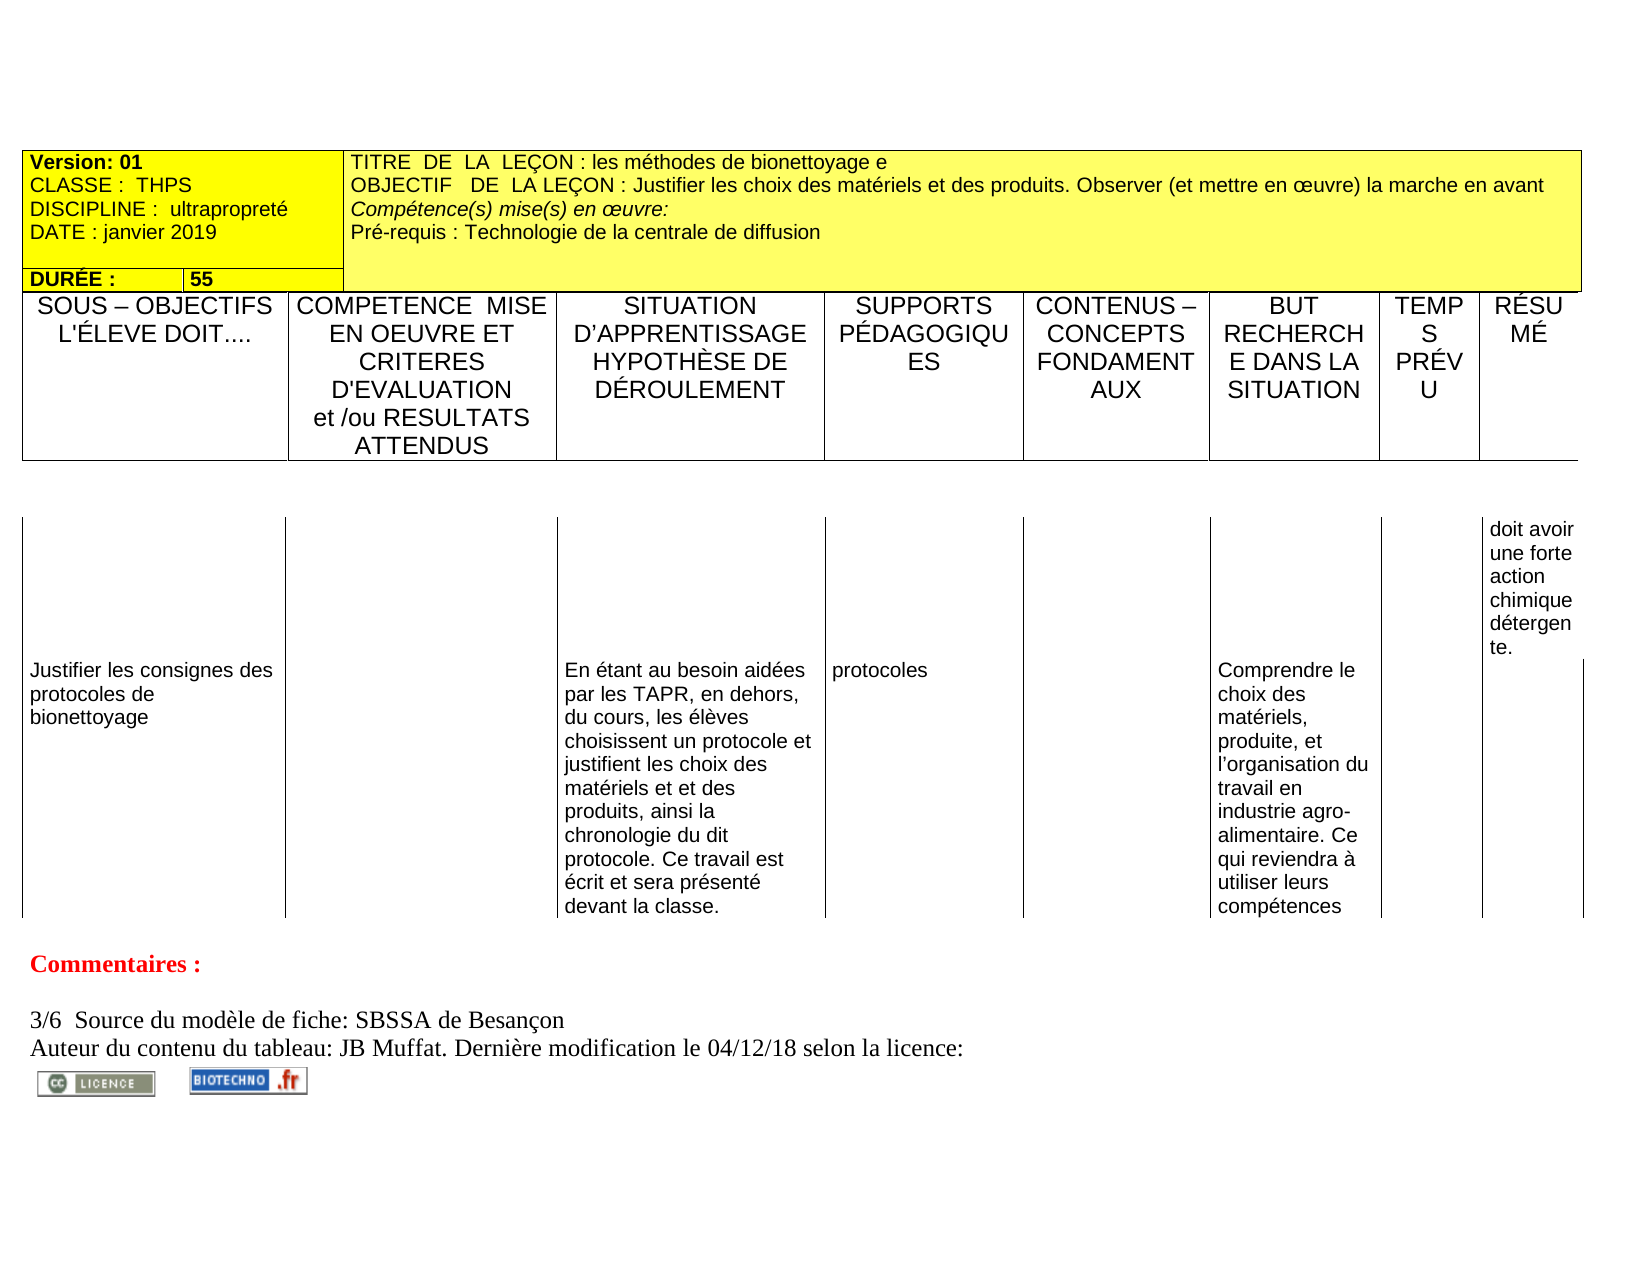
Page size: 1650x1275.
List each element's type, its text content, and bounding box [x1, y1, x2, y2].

picture [189, 1067, 308, 1095]
table_cell [286, 517, 557, 659]
table_cell [1024, 659, 1210, 918]
table_cell [1483, 659, 1583, 918]
table_cell doit avoir une forte action chimique détergente. [1483, 517, 1583, 659]
table_cell [286, 659, 557, 918]
picture [37, 1071, 156, 1097]
table_cell protocoles [826, 659, 1023, 918]
table_cell Justifier les consignes des protocoles de bionettoyage [23, 659, 285, 918]
table_cell [1211, 517, 1381, 659]
table_cell [1024, 517, 1210, 659]
table_cell [558, 517, 824, 659]
table_cell [23, 517, 285, 659]
table_cell En étant au besoin aidées par les TAPR, en dehors, du cours, les élèves choisissent un protocole et justifient les choix des matériels et et des produits, ainsi la chronologie du dit protocole. Ce travail est écrit et sera présenté devant la classe. [558, 659, 824, 918]
table_cell Comprendre le choix des matériels, produite, et l’organisation du travail en industrie agro-alimentaire. Ce qui reviendra à utiliser leurs compétences [1211, 659, 1381, 918]
table_cell [826, 517, 1023, 659]
table_cell [1382, 517, 1482, 659]
table_cell [1382, 659, 1482, 918]
